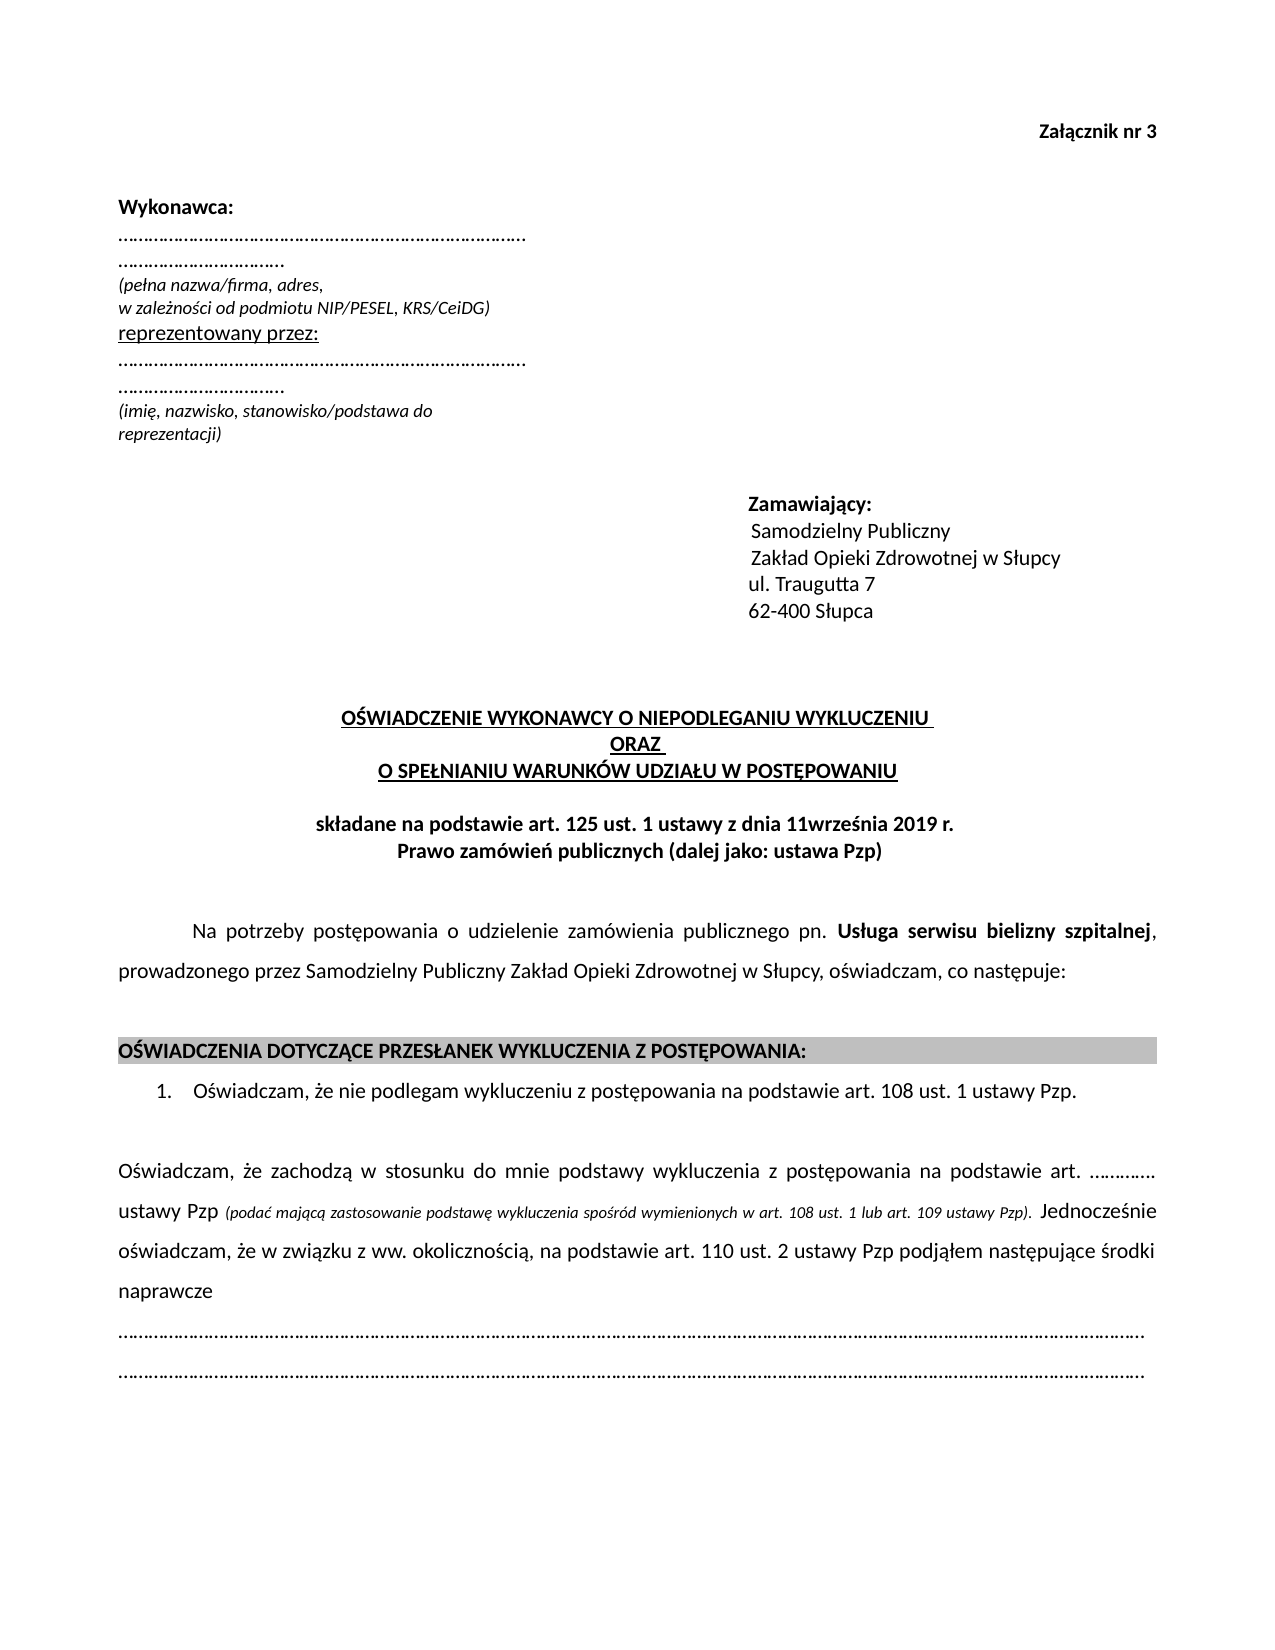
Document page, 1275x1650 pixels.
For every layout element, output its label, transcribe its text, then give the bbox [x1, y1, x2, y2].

text Oświadczam, że zachodzą w stosunku do mnie podstawy wykluczenia z postępowania na podstawie art. …………. ustawy Pzp (podać mającą zastosowanie podstawę wykluczenia spośród wymienionych w art. 108 ust. 1 lub art. 109 ustawy Pzp). Jednocześnie oświadczam, że w związku z ww. okolicznością, na podstawie art. 110 ust. 2 ustawy Pzp podjąłem następujące środki naprawcze ………………………………………………………………………………………………………………………………………………………………………………………………………………………………………………………………………………………………………………………………………………………………………… [118, 1157, 1157, 1384]
text O SPEŁNIANIU WARUNKÓW UDZIAŁU W POSTĘPOWANIU [118, 757, 1157, 784]
list Oświadczam, że nie podlegam wykluczeniu z postępowania na podstawie art. 108 ust. 1 ustawy Pzp. [156, 1077, 1157, 1104]
text Samodzielny Publiczny [751, 517, 1157, 544]
text (pełna nazwa/firma, adres, [118, 273, 537, 296]
text …………………………………………………………………………………………………… [118, 346, 537, 399]
text Zamawiający: [664, 491, 1157, 517]
text (imię, nazwisko, stanowisko/podstawa do reprezentacji) [118, 399, 537, 445]
text składane na podstawie art. 125 ust. 1 ustawy z dnia 11września 2019 r. [118, 811, 1157, 837]
text OŚWIADCZENIE WYKONAWCY O NIEPODLEGANIU WYKLUCZENIU [118, 704, 1157, 731]
text ORAZ [118, 731, 1157, 757]
text reprezentowany przez: [118, 319, 1157, 346]
text 62-400 Słupca [738, 597, 1157, 624]
text Załącznik nr 3 [118, 118, 1157, 143]
text OŚWIADCZENIA DOTYCZĄCE PRZESŁANEK WYKLUCZENIA Z POSTĘPOWANIA: [118, 1037, 1157, 1064]
text …………………………………………………………………………………………………… [118, 220, 537, 273]
text ul. Traugutta 7 [738, 571, 1157, 597]
text Na potrzeby postępowania o udzielenie zamówienia publicznego pn. Usługa serwisu bielizny szpitalnej, prowadzonego przez Samodzielny Publiczny Zakład Opieki Zdrowotnej w Słupcy, oświadczam, co następuje: [118, 917, 1157, 984]
text Prawo zamówień publicznych (dalej jako: ustawa Pzp) [118, 837, 1157, 864]
text Zakład Opieki Zdrowotnej w Słupcy [751, 544, 1157, 571]
text Wykonawca: [118, 193, 1157, 220]
text w zależności od podmiotu NIP/PESEL, KRS/CeiDG) [118, 296, 590, 319]
